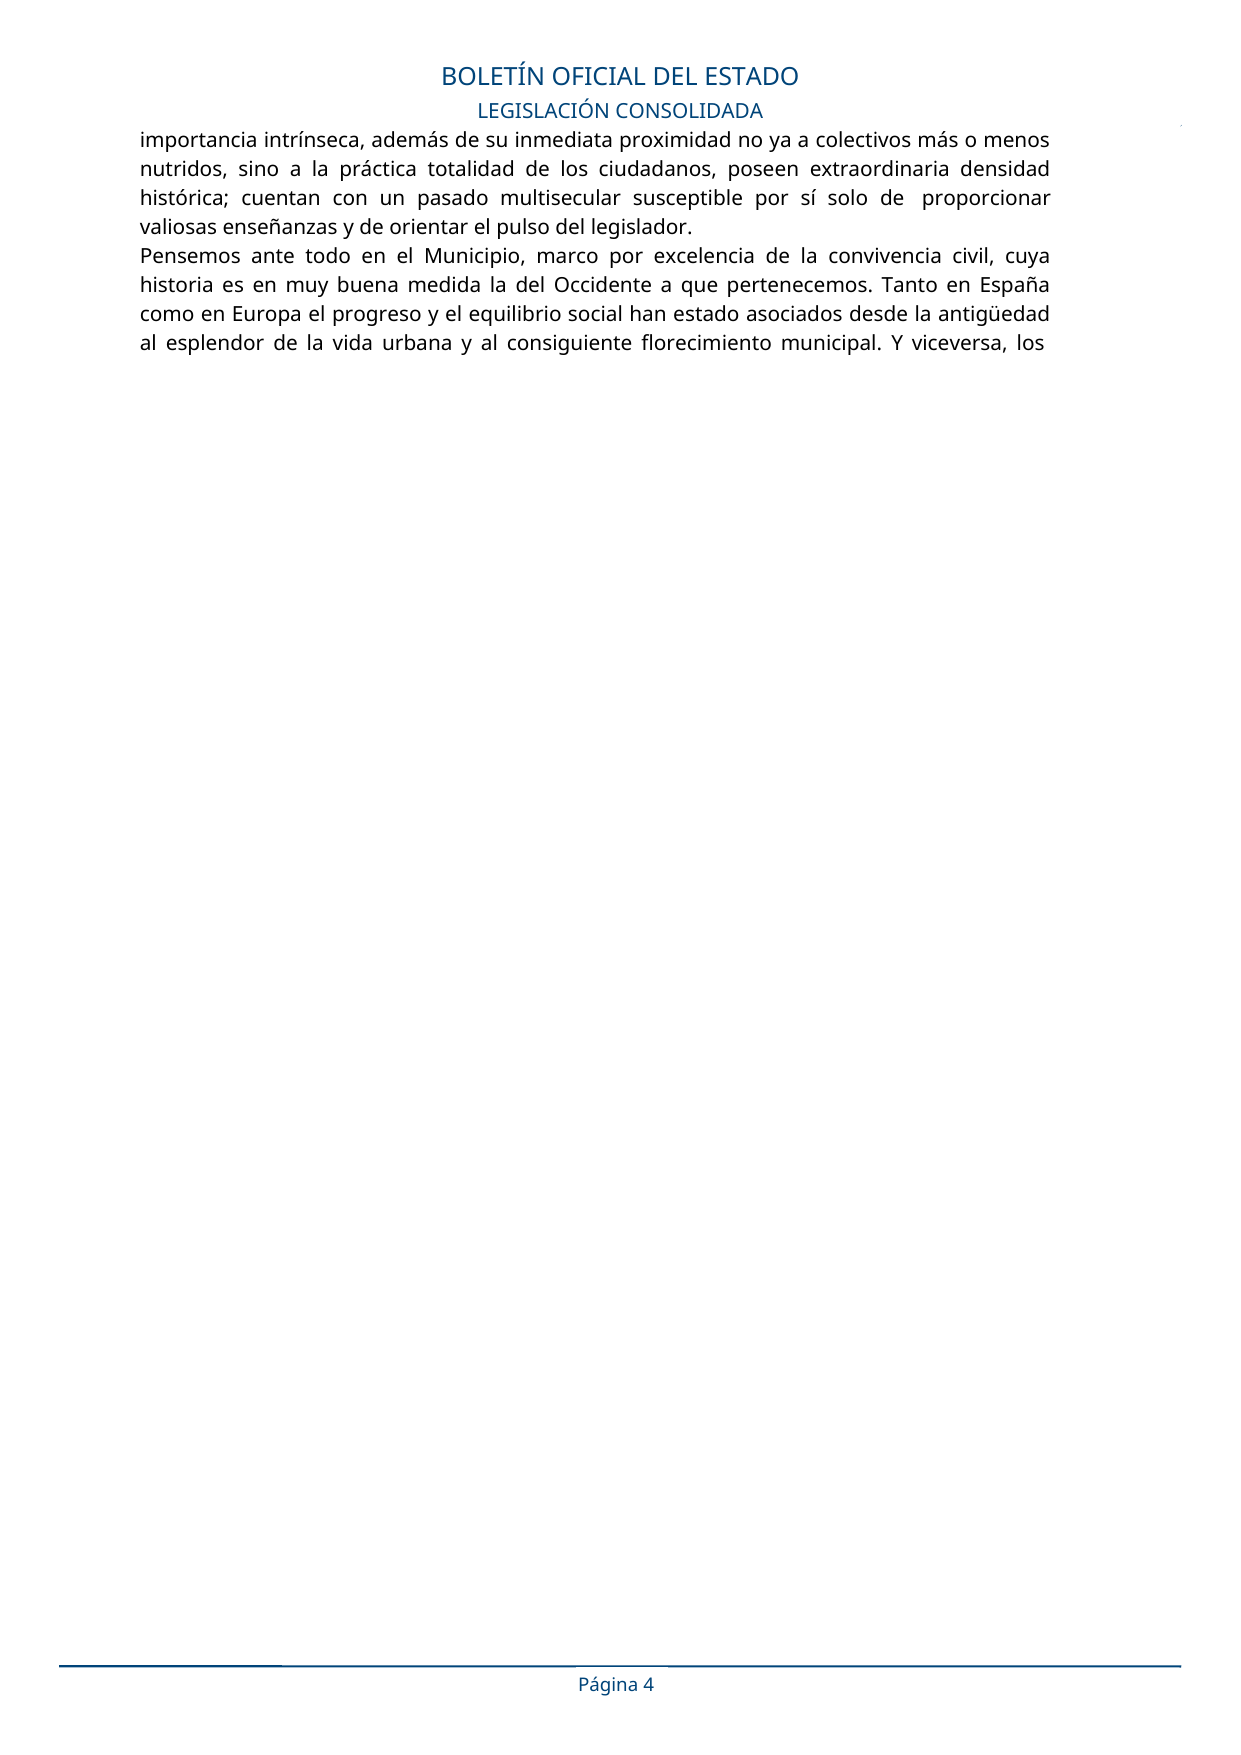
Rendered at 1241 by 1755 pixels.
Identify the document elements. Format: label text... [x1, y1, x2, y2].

text importancia intrínseca, además de su inmediata proximidad no ya a colectivos más o menos nutridos, sino a la práctica totalidad de los ciudadanos, poseen extraordinaria densidad histórica; cuentan con un pasado multisecular susceptible por sí solo de proporcionar valiosas enseñanzas y de orientar el pulso del legislador. [139, 125, 1052, 240]
text Pensemos ante todo en el Municipio, marco por excelencia de la convivencia civil, cuya historia es en muy buena medida la del Occidente a que pertenecemos. Tanto en España como en Europa el progreso y el equilibrio social han estado asociados desde la antigüedad al esplendor de la vida urbana y al consiguiente florecimiento municipal. Y viceversa, los [139, 242, 1052, 357]
